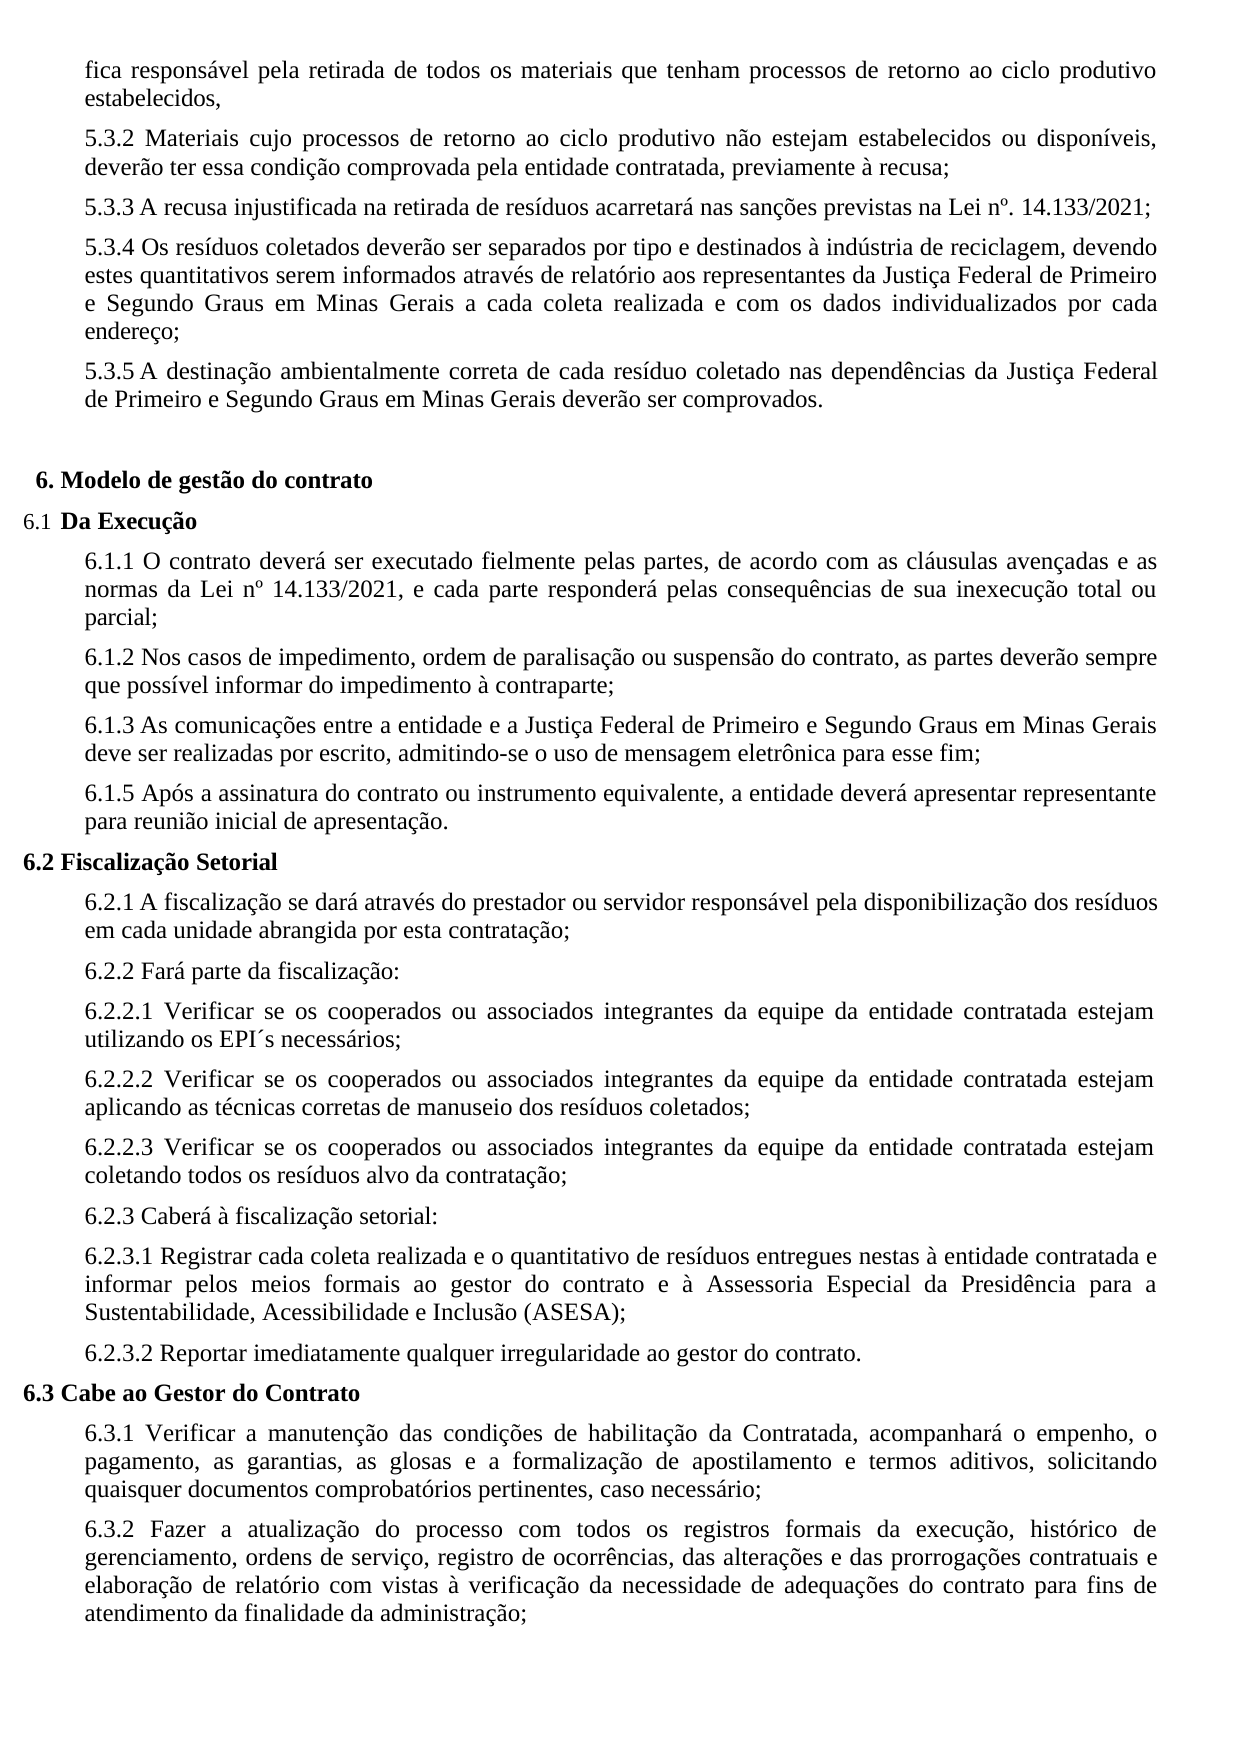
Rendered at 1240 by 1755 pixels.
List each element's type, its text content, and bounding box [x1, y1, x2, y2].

list Verificar se os cooperados ou associados integrantes da equipe da entidade contratada estejam coletando todos os resíduos alvo da contratação; [84, 1133, 1158, 1189]
list Da Execução [23, 506, 1181, 535]
list A fiscalização se dará através do prestador ou servidor responsável pela disponibilização dos resíduos em cada unidade abrangida por esta contratação; [84, 888, 1158, 944]
list Verificar se os cooperados ou associados integrantes da equipe da entidade contratada estejam aplicando as técnicas corretas de manuseio dos resíduos coletados; [84, 1065, 1158, 1121]
list O contrato deverá ser executado fielmente pelas partes, de acordo com as cláusulas avençadas e as normas da Lei nº 14.133/2021, e cada parte responderá pelas consequências de sua inexecução total ou parcial; [84, 547, 1158, 631]
list Reportar imediatamente qualquer irregularidade ao gestor do contrato. [84, 1338, 1181, 1366]
text fica responsável pela retirada de todos os materiais que tenham processos de retorno ao ciclo produtivo estabelecidos, [84, 56, 1158, 112]
subtitle Fiscalização Setorial [23, 847, 1181, 876]
list Materiais cujo processos de retorno ao ciclo produtivo não estejam estabelecidos ou disponíveis, deverão ter essa condição comprovada pela entidade contratada, previamente à recusa; [84, 124, 1158, 180]
list Registrar cada coleta realizada e o quantitativo de resíduos entregues nestas à entidade contratada e informar pelos meios formais ao gestor do contrato e à Assessoria Especial da Presidência para a Sustentabilidade, Acessibilidade e Inclusão (ASESA); [84, 1242, 1158, 1326]
list A recusa injustificada na retirada de resíduos acarretará nas sanções previstas na Lei nº. 14.133/2021; [84, 192, 1181, 221]
list Nos casos de impedimento, ordem de paralisação ou suspensão do contrato, as partes deverão sempre que possível informar do impedimento à contraparte; [84, 643, 1158, 699]
text 6.1.5 Após a assinatura do contrato ou instrumento equivalente, a entidade deverá apresentar representante para reunião inicial de apresentação. [84, 779, 1158, 835]
subtitle Cabe ao Gestor do Contrato [23, 1378, 1181, 1407]
subtitle Modelo de gestão do contrato [35, 466, 1181, 494]
list A destinação ambientalmente correta de cada resíduo coletado nas dependências da Justiça Federal de Primeiro e Segundo Graus em Minas Gerais deverão ser comprovados. [84, 357, 1158, 413]
list Caberá à fiscalização setorial: [84, 1201, 1181, 1230]
list As comunicações entre a entidade e a Justiça Federal de Primeiro e Segundo Graus em Minas Gerais deve ser realizadas por escrito, admitindo-se o uso de mensagem eletrônica para esse fim; [84, 711, 1158, 767]
list Verificar se os cooperados ou associados integrantes da equipe da entidade contratada estejam utilizando os EPI´s necessários; [84, 997, 1158, 1053]
list Verificar a manutenção das condições de habilitação da Contratada, acompanhará o empenho, o pagamento, as garantias, as glosas e a formalização de apostilamento e termos aditivos, solicitando quaisquer documentos comprobatórios pertinentes, caso necessário; [84, 1419, 1158, 1503]
list Os resíduos coletados deverão ser separados por tipo e destinados à indústria de reciclagem, devendo estes quantitativos serem informados através de relatório aos representantes da Justiça Federal de Primeiro e Segundo Graus em Minas Gerais a cada coleta realizada e com os dados individualizados por cada endereço; [84, 233, 1158, 345]
list Fará parte da fiscalização: [84, 956, 1181, 985]
list Fazer a atualização do processo com todos os registros formais da execução, histórico de gerenciamento, ordens de serviço, registro de ocorrências, das alterações e das prorrogações contratuais e elaboração de relatório com vistas à verificação da necessidade de adequações do contrato para fins de atendimento da finalidade da administração; [84, 1515, 1158, 1627]
